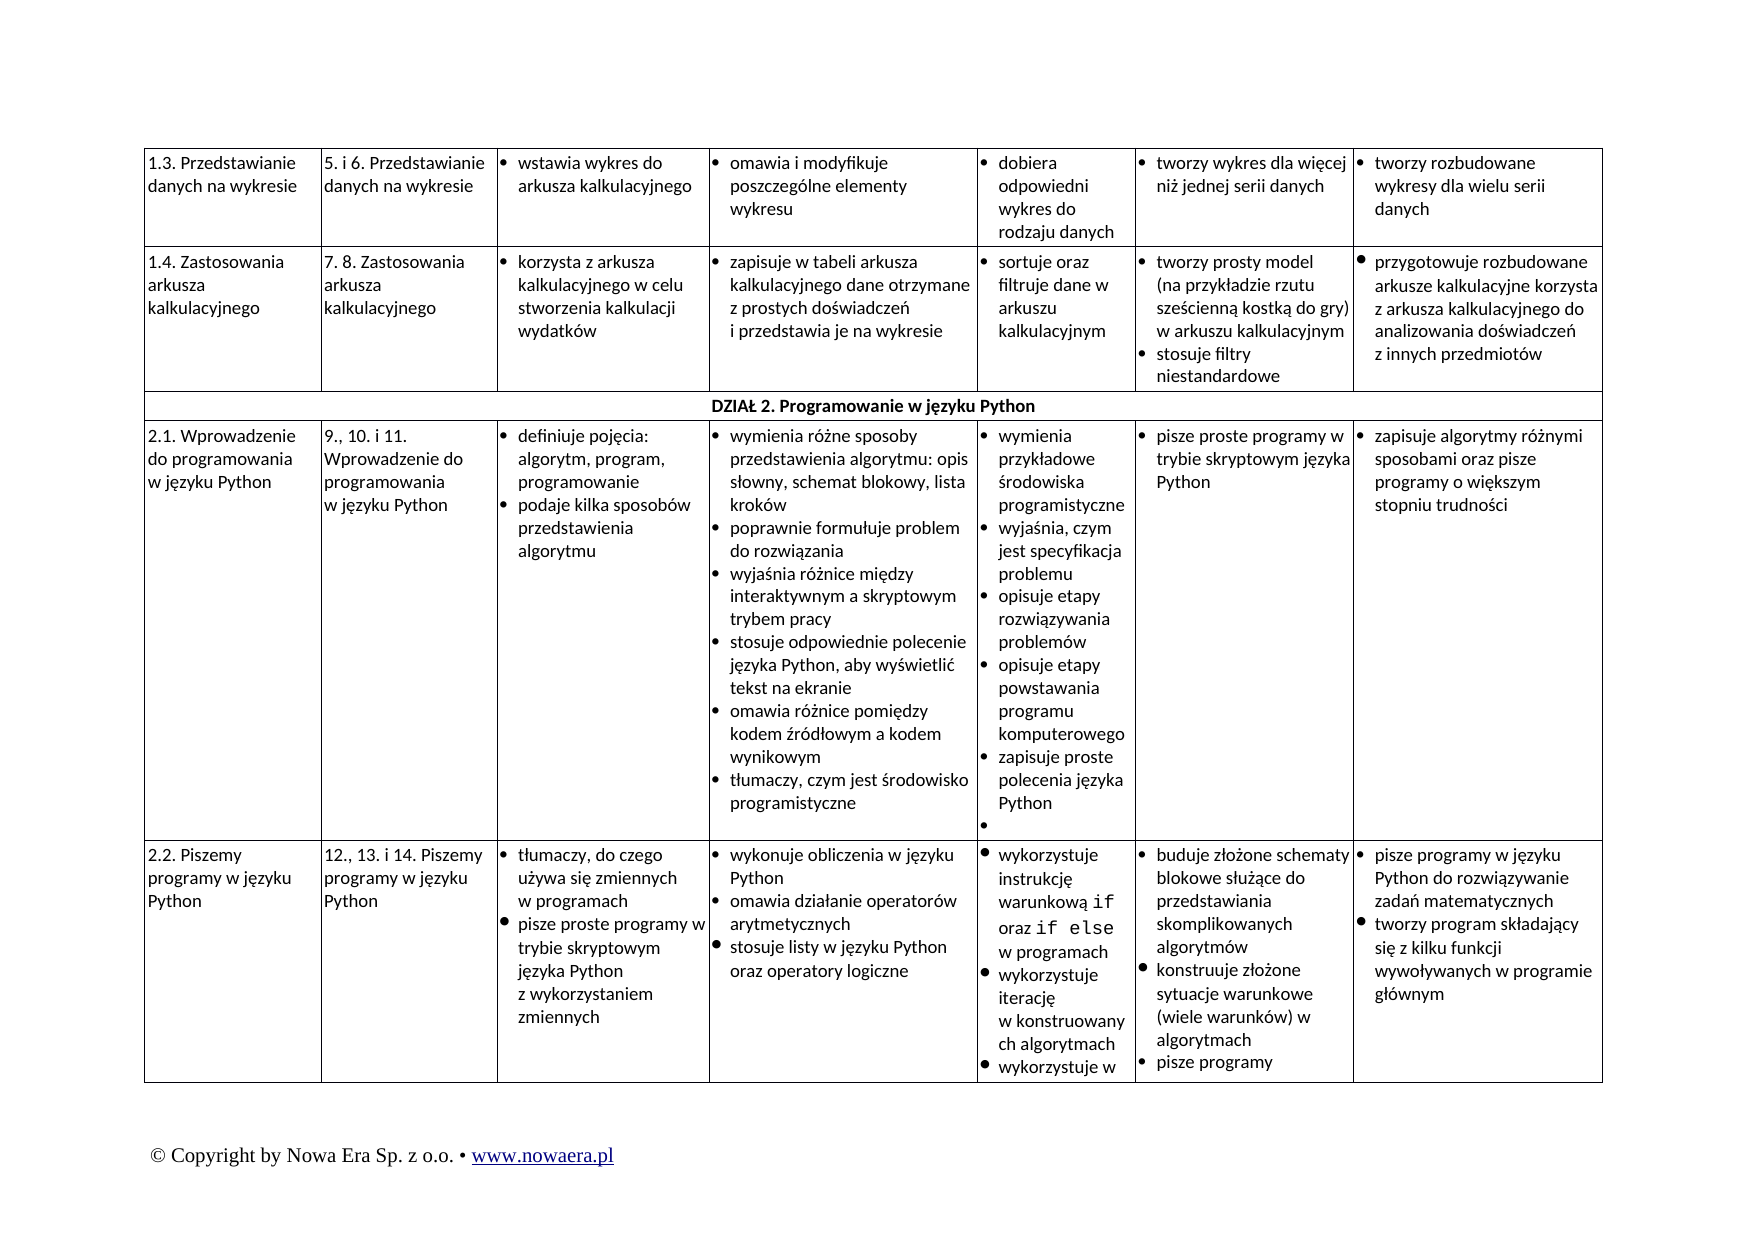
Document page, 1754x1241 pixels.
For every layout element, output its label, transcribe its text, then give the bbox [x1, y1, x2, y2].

table_cell przygotowuje rozbudowane arkusze kalkulacyjne korzysta z arkusza kalkulacyjnego do analizowania doświadczeń z innych przedmiotów [1354, 247, 1602, 391]
table_cell tworzy prosty model (na przykładzie rzutu sześcienną kostką do gry) w arkuszu kalkulacyjnym stosuje filtry niestandardowe [1136, 247, 1353, 391]
table_cell dobiera odpowiedni wykres do rodzaju danych [978, 149, 1135, 246]
table_cell 1.4. Zastosowania arkusza kalkulacyjnego [145, 247, 321, 391]
table_cell wstawia wykres do arkusza kalkulacyjnego [498, 149, 709, 246]
table_cell wykonuje obliczenia w języku Python omawia działanie operatorów arytmetycznych stosuje listy w języku Python oraz operatory logiczne [710, 841, 977, 1082]
table_cell buduje złożone schematy blokowe służące do przedstawiania skomplikowanych algorytmów konstruuje złożone sytuacje warunkowe (wiele warunków) w algorytmach pisze programy [1136, 841, 1353, 1082]
table_cell 12., 13. i 14. Piszemy programy w języku Python [322, 841, 497, 1082]
table_cell sortuje oraz filtruje dane w arkuszu kalkulacyjnym [978, 247, 1135, 391]
table_cell pisze proste programy w trybie skryptowym języka Python [1136, 421, 1353, 840]
table_cell tworzy wykres dla więcej niż jednej serii danych [1136, 149, 1353, 246]
table_cell pisze programy w języku Python do rozwiązywanie zadań matematycznych tworzy program składający się z kilku funkcji wywoływanych w programie głównym [1354, 841, 1602, 1082]
table_cell 2.1. Wprowadzenie do programowania w języku Python [145, 421, 321, 840]
table_cell wykorzystuje instrukcję warunkową if oraz if else w programach wykorzystuje iterację w konstruowanych algorytmach wykorzystuje w [978, 841, 1135, 1082]
table_cell zapisuje w tabeli arkusza kalkulacyjnego dane otrzymane z prostych doświadczeń i przedstawia je na wykresie [710, 247, 977, 391]
table_cell DZIAŁ 2. Programowanie w języku Python [145, 392, 1602, 420]
table_cell tłumaczy, do czego używa się zmiennych w programach pisze proste programy w trybie skryptowym języka Python z wykorzystaniem zmiennych [498, 841, 709, 1082]
table_cell 7. 8. Zastosowania arkusza kalkulacyjnego [322, 247, 497, 391]
table_cell 9., 10. i 11. Wprowadzenie do programowania w języku Python [322, 421, 497, 840]
table_cell korzysta z arkusza kalkulacyjnego w celu stworzenia kalkulacji wydatków [498, 247, 709, 391]
table_cell definiuje pojęcia: algorytm, program, programowanie podaje kilka sposobów przedstawienia algorytmu [498, 421, 709, 840]
table_cell zapisuje algorytmy różnymi sposobami oraz pisze programy o większym stopniu trudności [1354, 421, 1602, 840]
table_cell 5. i 6. Przedstawianie danych na wykresie [322, 149, 497, 246]
table_cell omawia i modyfikuje poszczególne elementy wykresu [710, 149, 977, 246]
table_cell 1.3. Przedstawianie danych na wykresie [145, 149, 321, 246]
table_cell wymienia przykładowe środowiska programistyczne wyjaśnia, czym jest specyfikacja problemu opisuje etapy rozwiązywania problemów opisuje etapy powstawania programu komputerowego zapisuje proste polecenia języka Python [978, 421, 1135, 840]
table_cell tworzy rozbudowane wykresy dla wielu serii danych [1354, 149, 1602, 246]
table_cell wymienia różne sposoby przedstawienia algorytmu: opis słowny, schemat blokowy, lista kroków poprawnie formułuje problem do rozwiązania wyjaśnia różnice między interaktywnym a skryptowym trybem pracy stosuje odpowiednie polecenie języka Python, aby wyświetlić tekst na ekranie omawia różnice pomiędzy kodem źródłowym a kodem wynikowym tłumaczy, czym jest środowisko programistyczne [710, 421, 977, 840]
table_cell 2.2. Piszemy programy w języku Python [145, 841, 321, 1082]
